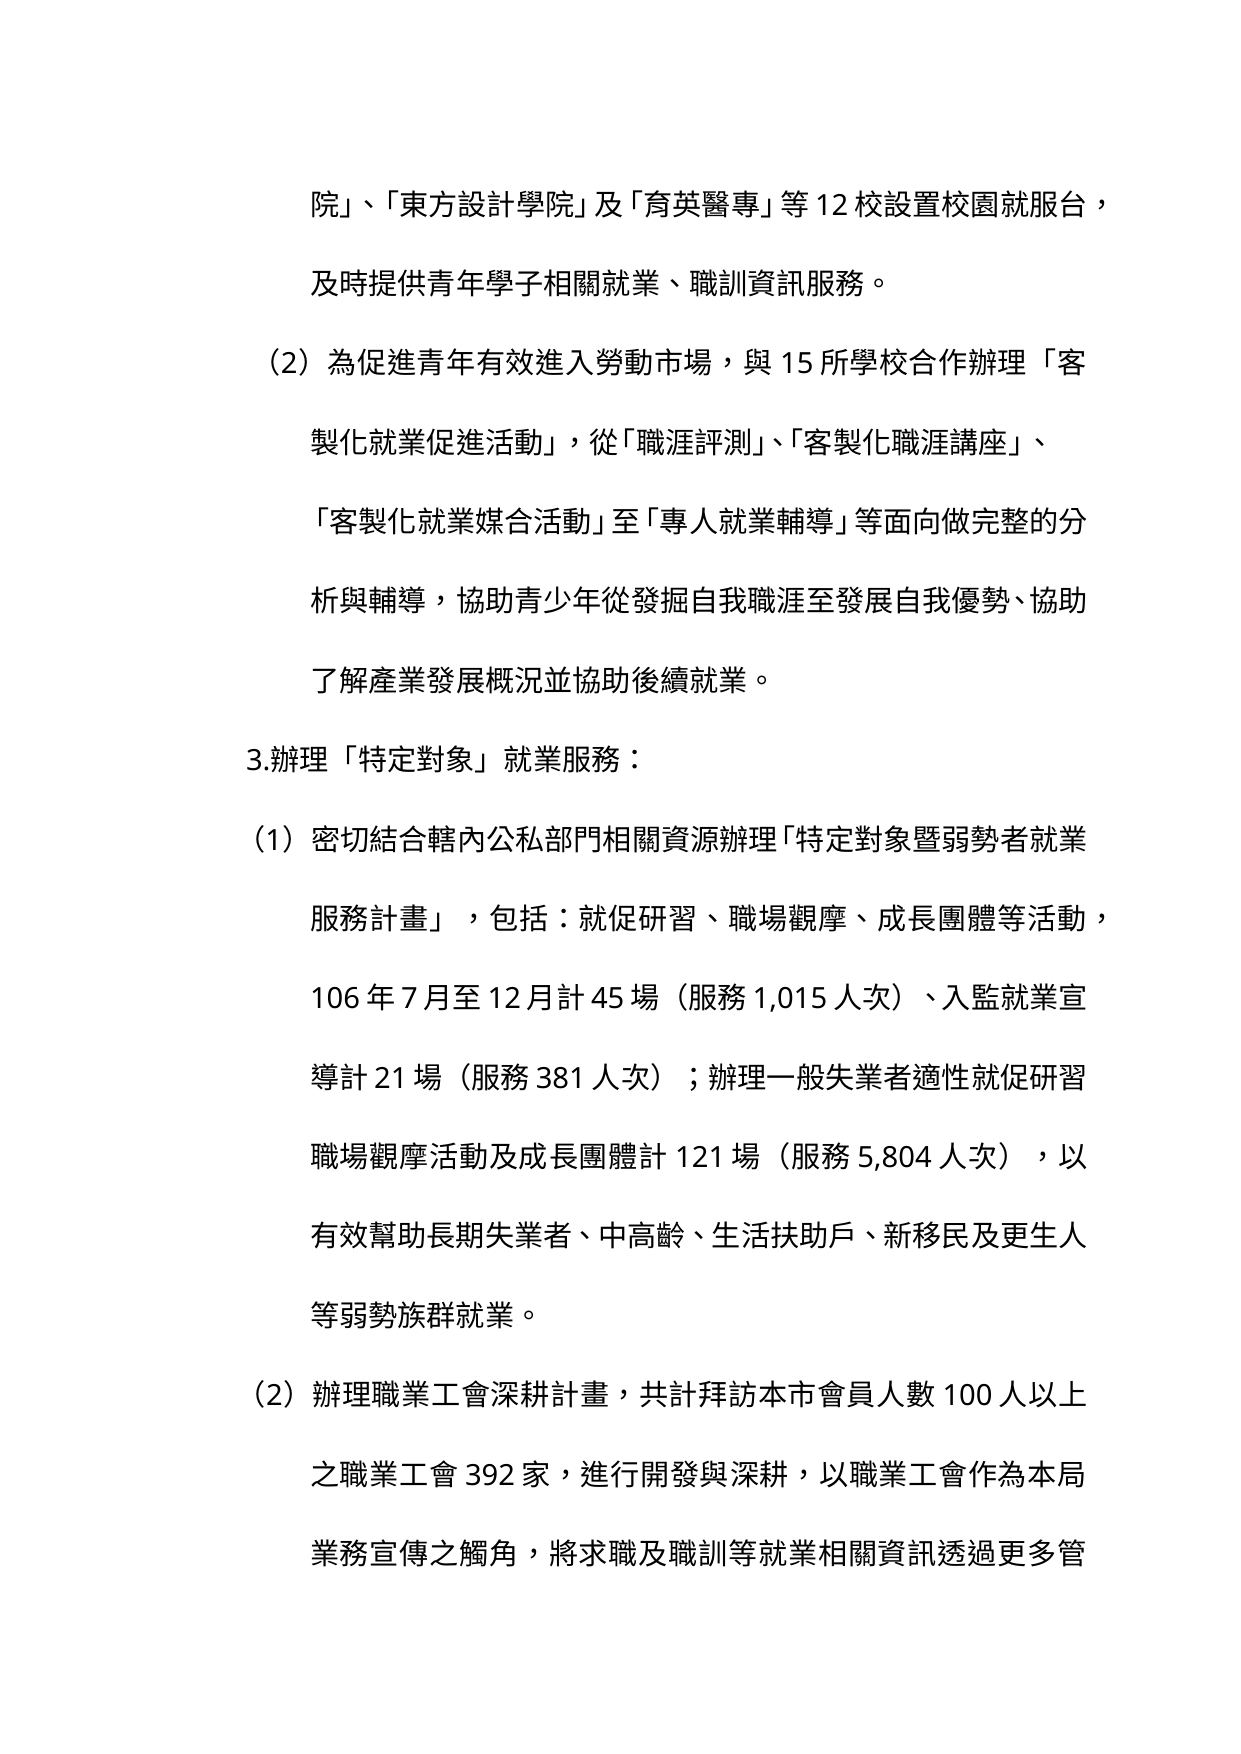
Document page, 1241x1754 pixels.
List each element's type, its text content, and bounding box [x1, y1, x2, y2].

text （2）為促進青年有效進入勞動市場，與15所學校合作辦理「客製化就業促進活動」，從「職涯評測」、「客製化職涯講座」、「客製化就業媒合活動」至「專人就業輔導」等面向做完整的分析與輔導，協助青少年從發掘自我職涯至發展自我優勢、協助了解產業發展概況並協助後續就業。 [251, 321, 1087, 718]
text （1）於「高苑科技大學」、「高雄應用科技大學」、「高雄大學」、「高雄海洋科技大學」、「義守大學」、「樹德科技大學」、「高雄第一科技大學」「高雄醫學大學」、「正修科技大學」、「和春科技學院」、「東方設計學院」及「育英醫專」等12校設置校園就服台，及時提供青年學子相關就業、職訓資訊服務。 [251, 163, 1087, 321]
text 3.辦理「特定對象」就業服務： [223, 718, 1087, 798]
text （1）密切結合轄內公私部門相關資源辦理「特定對象暨弱勢者就業服務計畫」，包括：就促研習、職場觀摩、成長團體等活動，106年7月至12月計45場（服務1,015人次）、入監就業宣導計21場（服務381人次）；辦理一般失業者適性就促研習、職場觀摩活動及成長團體計121場（服務5,804人次），以有效幫助長期失業者、中高齡、生活扶助戶、新移民及更生人等弱勢族群就業。 [236, 798, 1087, 1353]
text （2）辦理職業工會深耕計畫，共計拜訪本市會員人數100人以上之職業工會392家，進行開發與深耕，以職業工會作為本局業務宣傳之觸角，將求職及職訓等就業相關資訊透過更多管 [236, 1353, 1087, 1591]
